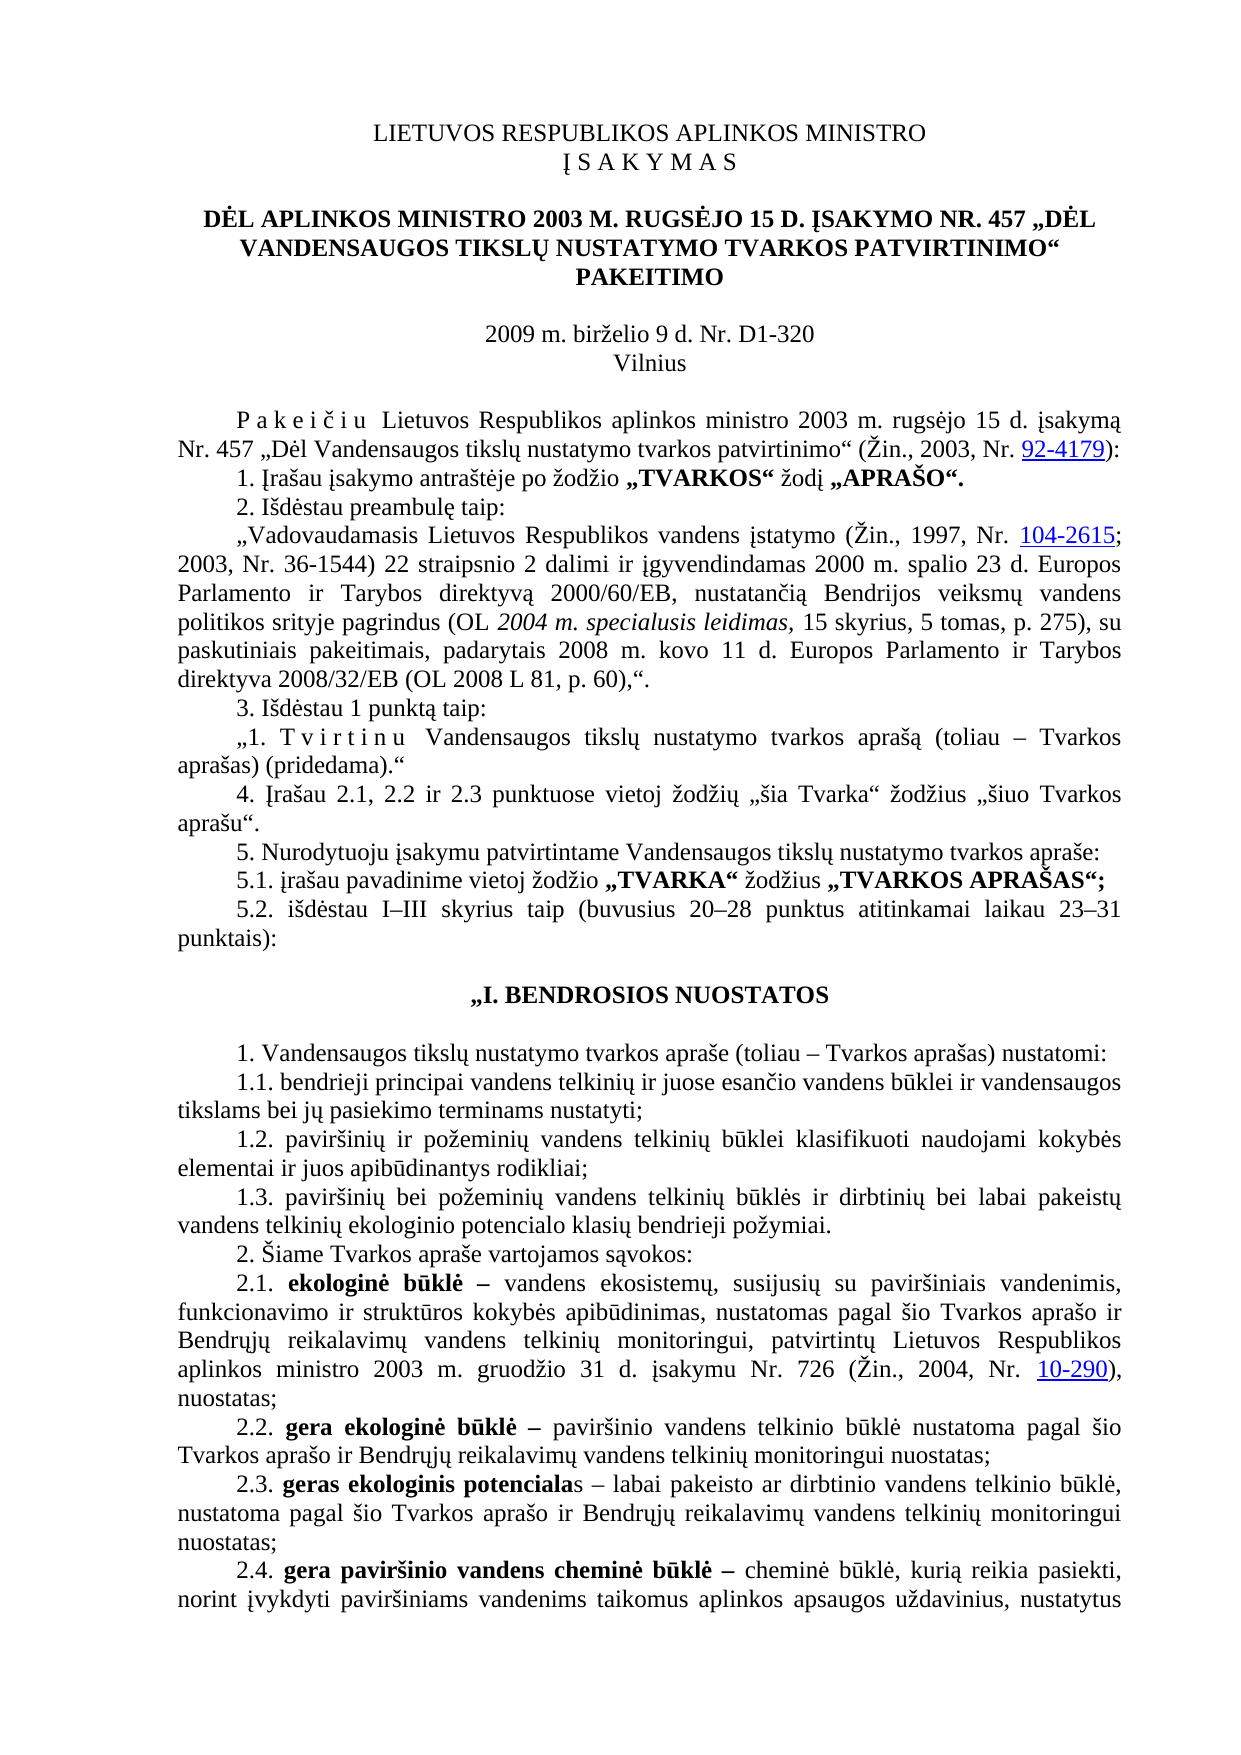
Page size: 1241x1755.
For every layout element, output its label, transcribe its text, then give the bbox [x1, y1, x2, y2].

text 1.1. bendrieji principai vandens telkinių ir juose esančio vandens būklei ir vandensaugos tikslams bei jų pasiekimo terminams nustatyti; [177, 1067, 1122, 1124]
text 5. Nurodytuoju įsakymu patvirtintame Vandensaugos tikslų nustatymo tvarkos apraše: [177, 837, 1122, 866]
text 5.2. išdėstau I–III skyrius taip (buvusius 20–28 punktus atitinkamai laikau 23–31 punktais): [177, 894, 1122, 952]
text 1. Vandensaugos tikslų nustatymo tvarkos apraše (toliau – Tvarkos aprašas) nustatomi: [177, 1038, 1122, 1067]
text DĖL APLINKOS MINISTRO 2003 M. RUGSĖJO 15 D. ĮSAKYMO NR. 457 „DĖL VANDENSAUGOS TIKSLŲ NUSTATYMO TVARKOS PATVIRTINIMO“ PAKEITIMO [177, 204, 1122, 291]
text 3. Išdėstau 1 punktą taip: [177, 693, 1122, 722]
text 2.1. ekologinė būklė – vandens ekosistemų, susijusių su paviršiniais vandenimis, funkcionavimo ir struktūros kokybės apibūdinimas, nustatomas pagal šio Tvarkos aprašo ir Bendrųjų reikalavimų vandens telkinių monitoringui, patvirtintų Lietuvos Respublikos aplinkos ministro 2003 m. gruodžio 31 d. įsakymu Nr. 726 (Žin., 2004, Nr. 10-290), nuostatas; [177, 1268, 1122, 1412]
text 2. Šiame Tvarkos apraše vartojamos sąvokos: [177, 1239, 1122, 1268]
text „Vadovaudamasis Lietuvos Respublikos vandens įstatymo (Žin., 1997, Nr. 104-2615; 2003, Nr. 36-1544) 22 straipsnio 2 dalimi ir įgyvendindamas 2000 m. spalio 23 d. Europos Parlamento ir Tarybos direktyvą 2000/60/EB, nustatančią Bendrijos veiksmų vandens politikos srityje pagrindus (OL 2004 m. specialusis leidimas, 15 skyrius, 5 tomas, p. 275), su paskutiniais pakeitimais, padarytais 2008 m. kovo 11 d. Europos Parlamento ir Tarybos direktyva 2008/32/EB (OL 2008 L 81, p. 60),“. [177, 521, 1122, 693]
text LIETUVOS RESPUBLIKOS APLINKOS MINISTRO [177, 118, 1122, 147]
text 2.2. gera ekologinė būklė – paviršinio vandens telkinio būklė nustatoma pagal šio Tvarkos aprašo ir Bendrųjų reikalavimų vandens telkinių monitoringui nuostatas; [177, 1412, 1122, 1469]
text 2009 m. birželio 9 d. Nr. D1-320 [177, 319, 1122, 348]
text 1.3. paviršinių bei požeminių vandens telkinių būklės ir dirbtinių bei labai pakeistų vandens telkinių ekologinio potencialo klasių bendrieji požymiai. [177, 1182, 1122, 1239]
text ĮSAKYMAS [177, 147, 1122, 176]
text „1. Tvirtinu Vandensaugos tikslų nustatymo tvarkos aprašą (toliau – Tvarkos aprašas) (pridedama).“ [177, 722, 1122, 779]
text Vilnius [177, 348, 1122, 377]
text Pakeičiu Lietuvos Respublikos aplinkos ministro 2003 m. rugsėjo 15 d. įsakymą Nr. 457 „Dėl Vandensaugos tikslų nustatymo tvarkos patvirtinimo“ (Žin., 2003, Nr. 92-4179): [177, 406, 1122, 463]
text 2. Išdėstau preambulę taip: [177, 492, 1122, 521]
text 1. Įrašau įsakymo antraštėje po žodžio „TVARKOS“ žodį „APRAŠO“. [177, 463, 1122, 492]
text 2.3. geras ekologinis potencialas – labai pakeisto ar dirbtinio vandens telkinio būklė, nustatoma pagal šio Tvarkos aprašo ir Bendrųjų reikalavimų vandens telkinių monitoringui nuostatas; [177, 1469, 1122, 1556]
text 2.4. gera paviršinio vandens cheminė būklė – cheminė būklė, kurią reikia pasiekti, norint įvykdyti paviršiniams vandenims taikomus aplinkos apsaugos uždavinius, nustatytus [177, 1556, 1122, 1613]
text „I. BENDROSIOS NUOSTATOS [177, 981, 1122, 1009]
text 5.1. įrašau pavadinime vietoj žodžio „TVARKA“ žodžius „TVARKOS APRAŠAS“; [177, 866, 1122, 894]
text 4. Įrašau 2.1, 2.2 ir 2.3 punktuose vietoj žodžių „šia Tvarka“ žodžius „šiuo Tvarkos aprašu“. [177, 779, 1122, 837]
text 1.2. paviršinių ir požeminių vandens telkinių būklei klasifikuoti naudojami kokybės elementai ir juos apibūdinantys rodikliai; [177, 1124, 1122, 1182]
